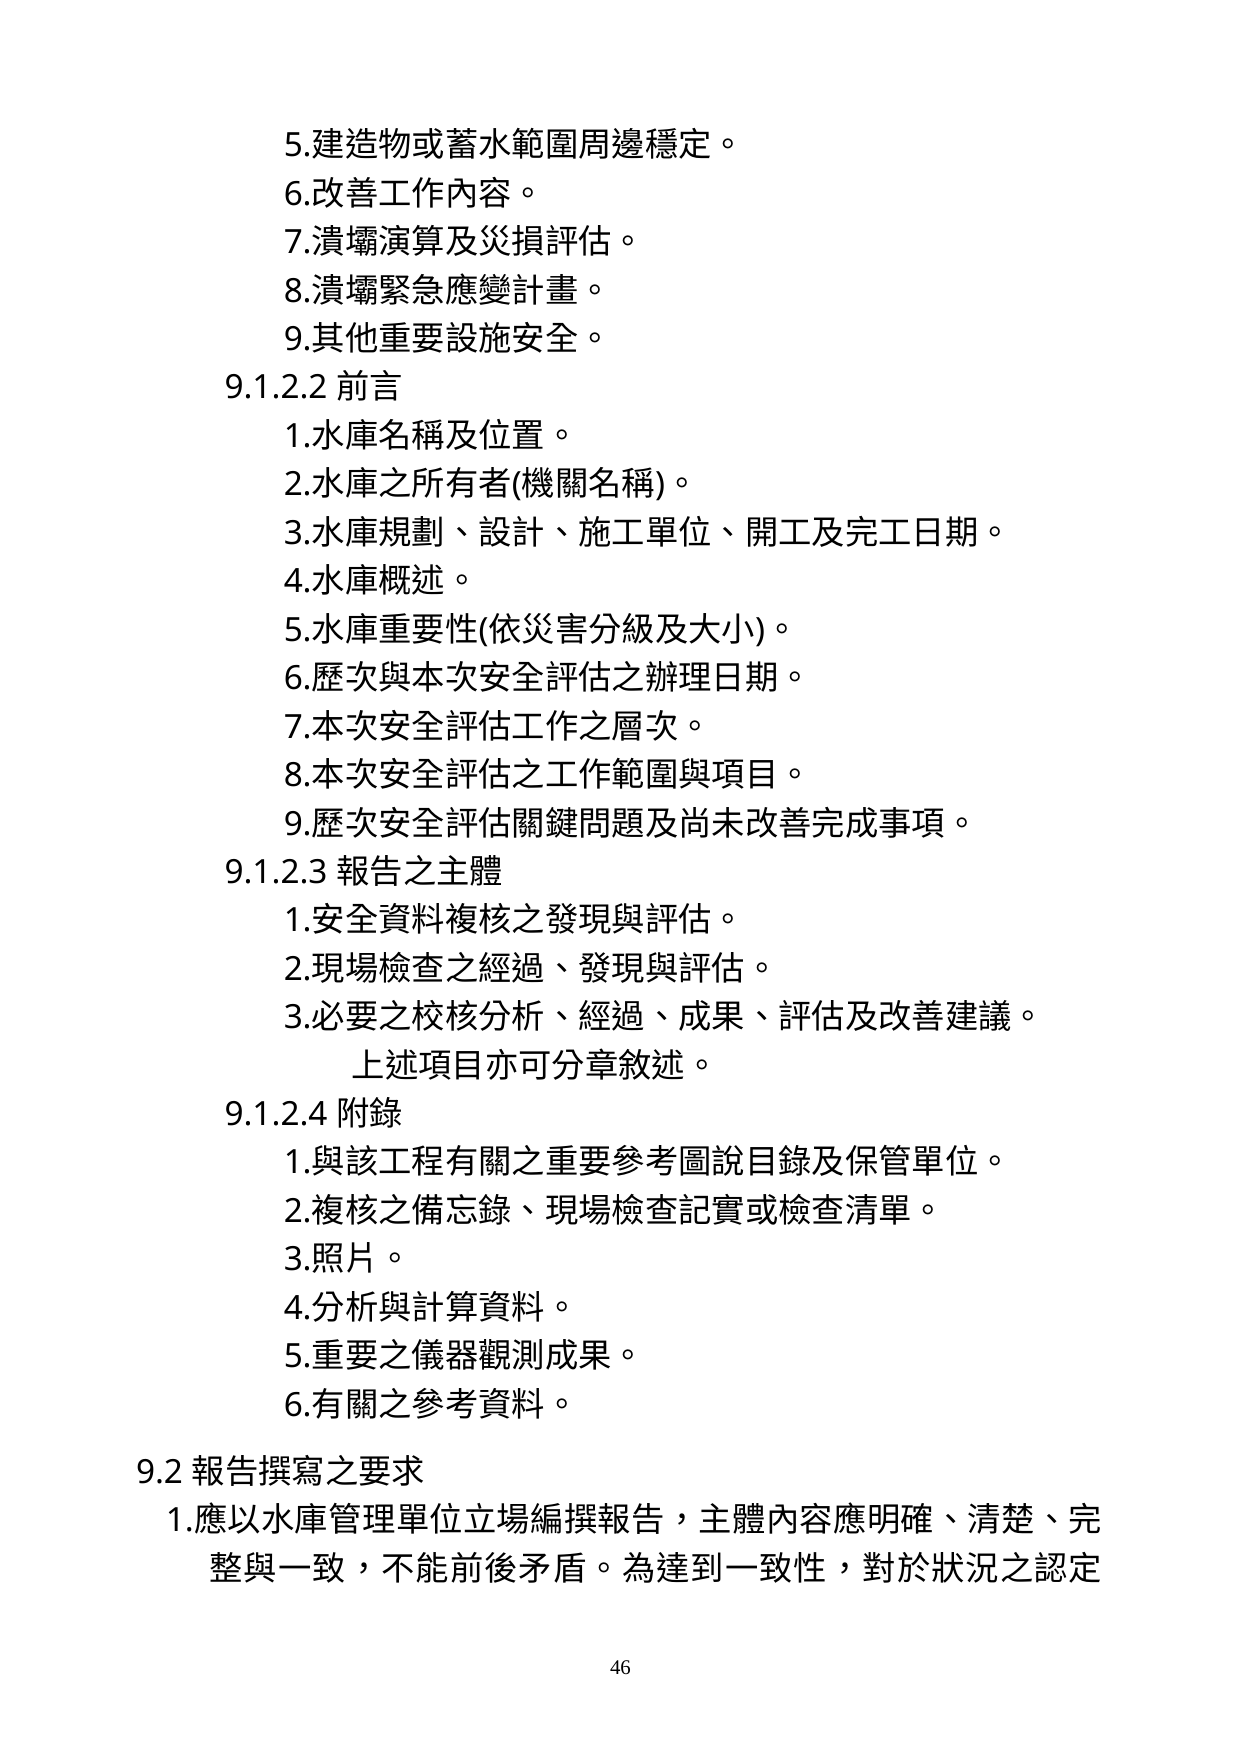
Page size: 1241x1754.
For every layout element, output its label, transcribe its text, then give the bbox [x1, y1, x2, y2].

text 4.水庫概述。 [283, 554, 1104, 602]
text 9.1.2.4 附錄 [209, 1087, 1104, 1135]
text 4.分析與計算資料。 [283, 1280, 1104, 1329]
text 5.水庫重要性(依災害分級及大小)。 [283, 602, 1104, 651]
text 9.2 報告撰寫之要求 [136, 1444, 1104, 1493]
text 3.必要之校核分析、經過、成果、評估及改善建議。 [283, 990, 1104, 1038]
text 7.潰壩演算及災損評估。 [283, 215, 1104, 263]
text 上述項目亦可分章敘述。 [283, 1038, 1104, 1087]
text 3.照片。 [283, 1232, 1104, 1280]
text 1.應以水庫管理單位立場編撰報告，主體內容應明確、清楚、完整與一致，不能前後矛盾。為達到一致性，對於狀況之認定 [166, 1493, 1104, 1589]
text 5.建造物或蓄水範圍周邊穩定。 [283, 118, 1104, 167]
text 2.複核之備忘錄、現場檢查記實或檢查清單。 [283, 1183, 1104, 1232]
text 8.潰壩緊急應變計畫。 [283, 263, 1104, 312]
text 9.1.2.3 報告之主體 [209, 845, 1104, 893]
text 2.現場檢查之經過、發現與評估。 [283, 942, 1104, 990]
text 6.歷次與本次安全評估之辦理日期。 [283, 651, 1104, 699]
text 8.本次安全評估之工作範圍與項目。 [283, 748, 1104, 796]
text 1.與該工程有關之重要參考圖說目錄及保管單位。 [283, 1135, 1104, 1183]
text 6.有關之參考資料。 [283, 1377, 1104, 1426]
text 6.改善工作內容。 [283, 167, 1104, 215]
text 9.1.2.2 前言 [209, 360, 1104, 409]
text 3.水庫規劃、設計、施工單位、開工及完工日期。 [283, 506, 1104, 554]
text 9.歷次安全評估關鍵問題及尚未改善完成事項。 [283, 796, 1104, 845]
text 1.水庫名稱及位置。 [283, 409, 1104, 457]
text 9.其他重要設施安全。 [283, 312, 1104, 360]
text 1.安全資料複核之發現與評估。 [283, 893, 1104, 942]
text 2.水庫之所有者(機關名稱)。 [283, 457, 1104, 506]
text 7.本次安全評估工作之層次。 [283, 699, 1104, 748]
text 5.重要之儀器觀測成果。 [283, 1329, 1104, 1377]
